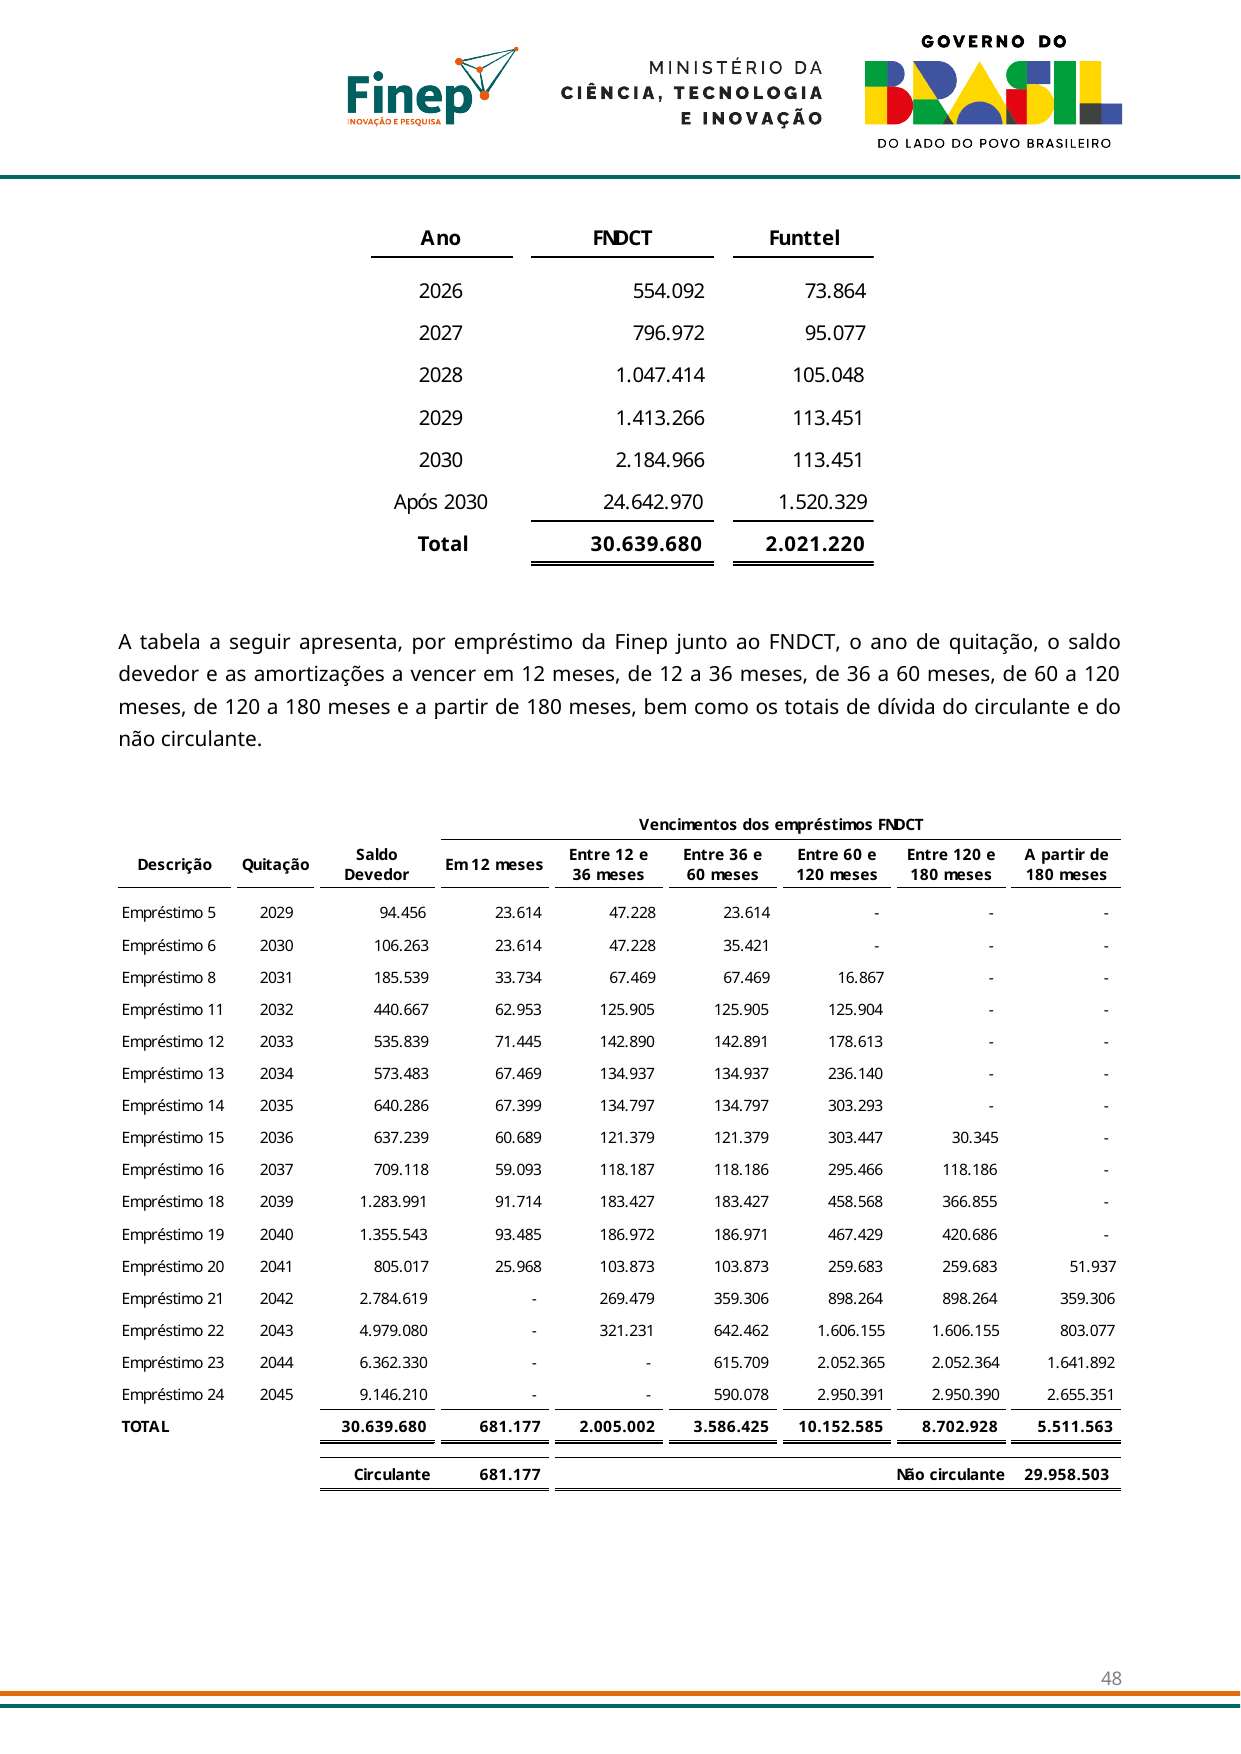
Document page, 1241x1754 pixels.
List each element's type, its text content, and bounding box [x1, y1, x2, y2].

text A tabela a seguir apresenta, por empréstimo da Finep junto ao FNDCT, o ano de quitação, o saldo devedor e as amortizações a vencer em 12 meses, de 12 a 36 meses, de 36 a 60 meses, de 60 a 120 meses, de 120 a 180 meses e a partir de 180 meses, bem como os totais de dívida do circulante e do não circulante. [118, 627, 1122, 753]
